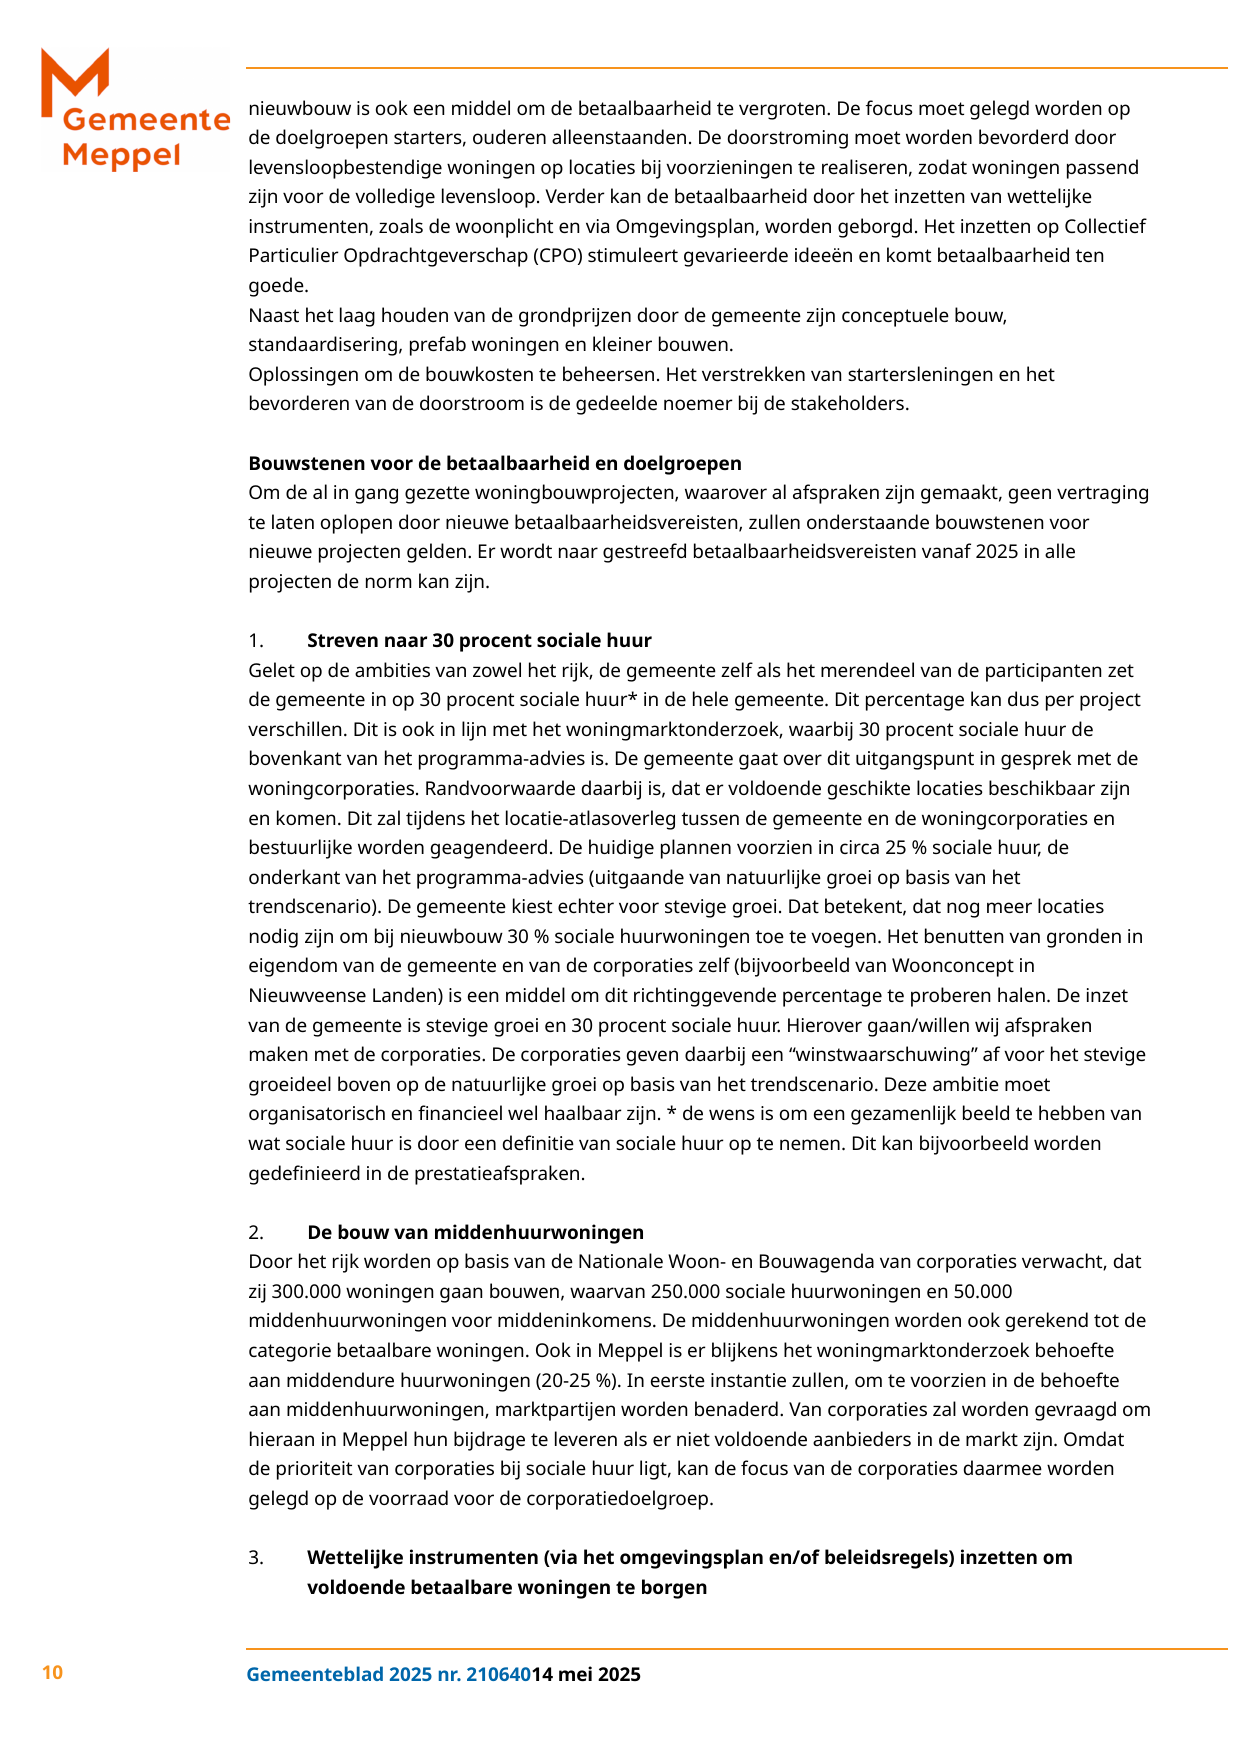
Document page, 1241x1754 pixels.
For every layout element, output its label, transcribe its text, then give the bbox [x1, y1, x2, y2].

list Wettelijke instrumenten (via het omgevingsplan en/of beleidsregels) inzetten om voldoende betaalbare woningen te borgen [248, 1544, 1152, 1600]
text nieuwbouw is ook een middel om de betaalbaarheid te vergroten. De focus moet gelegd worden op de doelgroepen starters, ouderen alleenstaanden. De doorstroming moet worden bevorderd door levensloopbestendige woningen op locaties bij voorzieningen te realiseren, zodat woningen passend zijn voor de volledige levensloop. Verder kan de betaalbaarheid door het inzetten van wettelijke instrumenten, zoals de woonplicht en via Omgevingsplan, worden geborgd. Het inzetten op Collectief Particulier Opdrachtgeverschap (CPO) stimuleert gevarieerde ideeën en komt betaalbaarheid ten goede. [248, 95, 1152, 298]
list Streven naar 30 procent sociale huur [248, 627, 1152, 653]
text Bouwstenen voor de betaalbaarheid en doelgroepen [248, 450, 1152, 476]
text Om de al in gang gezette woningbouwprojecten, waarover al afspraken zijn gemaakt, geen vertraging te laten oplopen door nieuwe betaalbaarheidsvereisten, zullen onderstaande bouwstenen voor nieuwe projecten gelden. Er wordt naar gestreefd betaalbaarheidsvereisten vanaf 2025 in alle projecten de norm kan zijn. [248, 479, 1152, 594]
text Door het rijk worden op basis van de Nationale Woon- en Bouwagenda van corporaties verwacht, dat zij 300.000 woningen gaan bouwen, waarvan 250.000 sociale huurwoningen en 50.000 middenhuurwoningen voor middeninkomens. De middenhuurwoningen worden ook gerekend tot de categorie betaalbare woningen. Ook in Meppel is er blijkens het woningmarktonderzoek behoefte aan middendure huurwoningen (20-25 %). In eerste instantie zullen, om te voorzien in de behoefte aan middenhuurwoningen, marktpartijen worden benaderd. Van corporaties zal worden gevraagd om hieraan in Meppel hun bijdrage te leveren als er niet voldoende aanbieders in de markt zijn. Omdat de prioriteit van corporaties bij sociale huur ligt, kan de focus van de corporaties daarmee worden gelegd op de voorraad voor de corporatiedoelgroep. [248, 1248, 1152, 1511]
text Oplossingen om de bouwkosten te beheersen. Het verstrekken van startersleningen en het bevorderen van de doorstroom is de gedeelde noemer bij de stakeholders. [248, 361, 1152, 416]
list De bouw van middenhuurwoningen [248, 1219, 1152, 1245]
text Naast het laag houden van de grondprijzen door de gemeente zijn conceptuele bouw, standaardisering, prefab woningen en kleiner bouwen. [248, 302, 1152, 357]
text Gelet op de ambities van zowel het rijk, de gemeente zelf als het merendeel van de participanten zet de gemeente in op 30 procent sociale huur* in de hele gemeente. Dit percentage kan dus per project verschillen. Dit is ook in lijn met het woningmarktonderzoek, waarbij 30 procent sociale huur de bovenkant van het programma-advies is. De gemeente gaat over dit uitgangspunt in gesprek met de woningcorporaties. Randvoorwaarde daarbij is, dat er voldoende geschikte locaties beschikbaar zijn en komen. Dit zal tijdens het locatie-atlasoverleg tussen de gemeente en de woningcorporaties en bestuurlijke worden geagendeerd. De huidige plannen voorzien in circa 25 % sociale huur, de onderkant van het programma-advies (uitgaande van natuurlijke groei op basis van het trendscenario). De gemeente kiest echter voor stevige groei. Dat betekent, dat nog meer locaties nodig zijn om bij nieuwbouw 30 % sociale huurwoningen toe te voegen. Het benutten van gronden in eigendom van de gemeente en van de corporaties zelf (bijvoorbeeld van Woonconcept in Nieuwveense Landen) is een middel om dit richtinggevende percentage te proberen halen. De inzet van de gemeente is stevige groei en 30 procent sociale huur. Hierover gaan/willen wij afspraken maken met de corporaties. De corporaties geven daarbij een “winstwaarschuwing” af voor het stevige groeideel boven op de natuurlijke groei op basis van het trendscenario. Deze ambitie moet organisatorisch en financieel wel haalbaar zijn. * de wens is om een gezamenlijk beeld te hebben van wat sociale huur is door een definitie van sociale huur op te nemen. Dit kan bijvoorbeeld worden gedefinieerd in de prestatieafspraken. [248, 657, 1152, 1186]
picture [41, 47, 231, 172]
